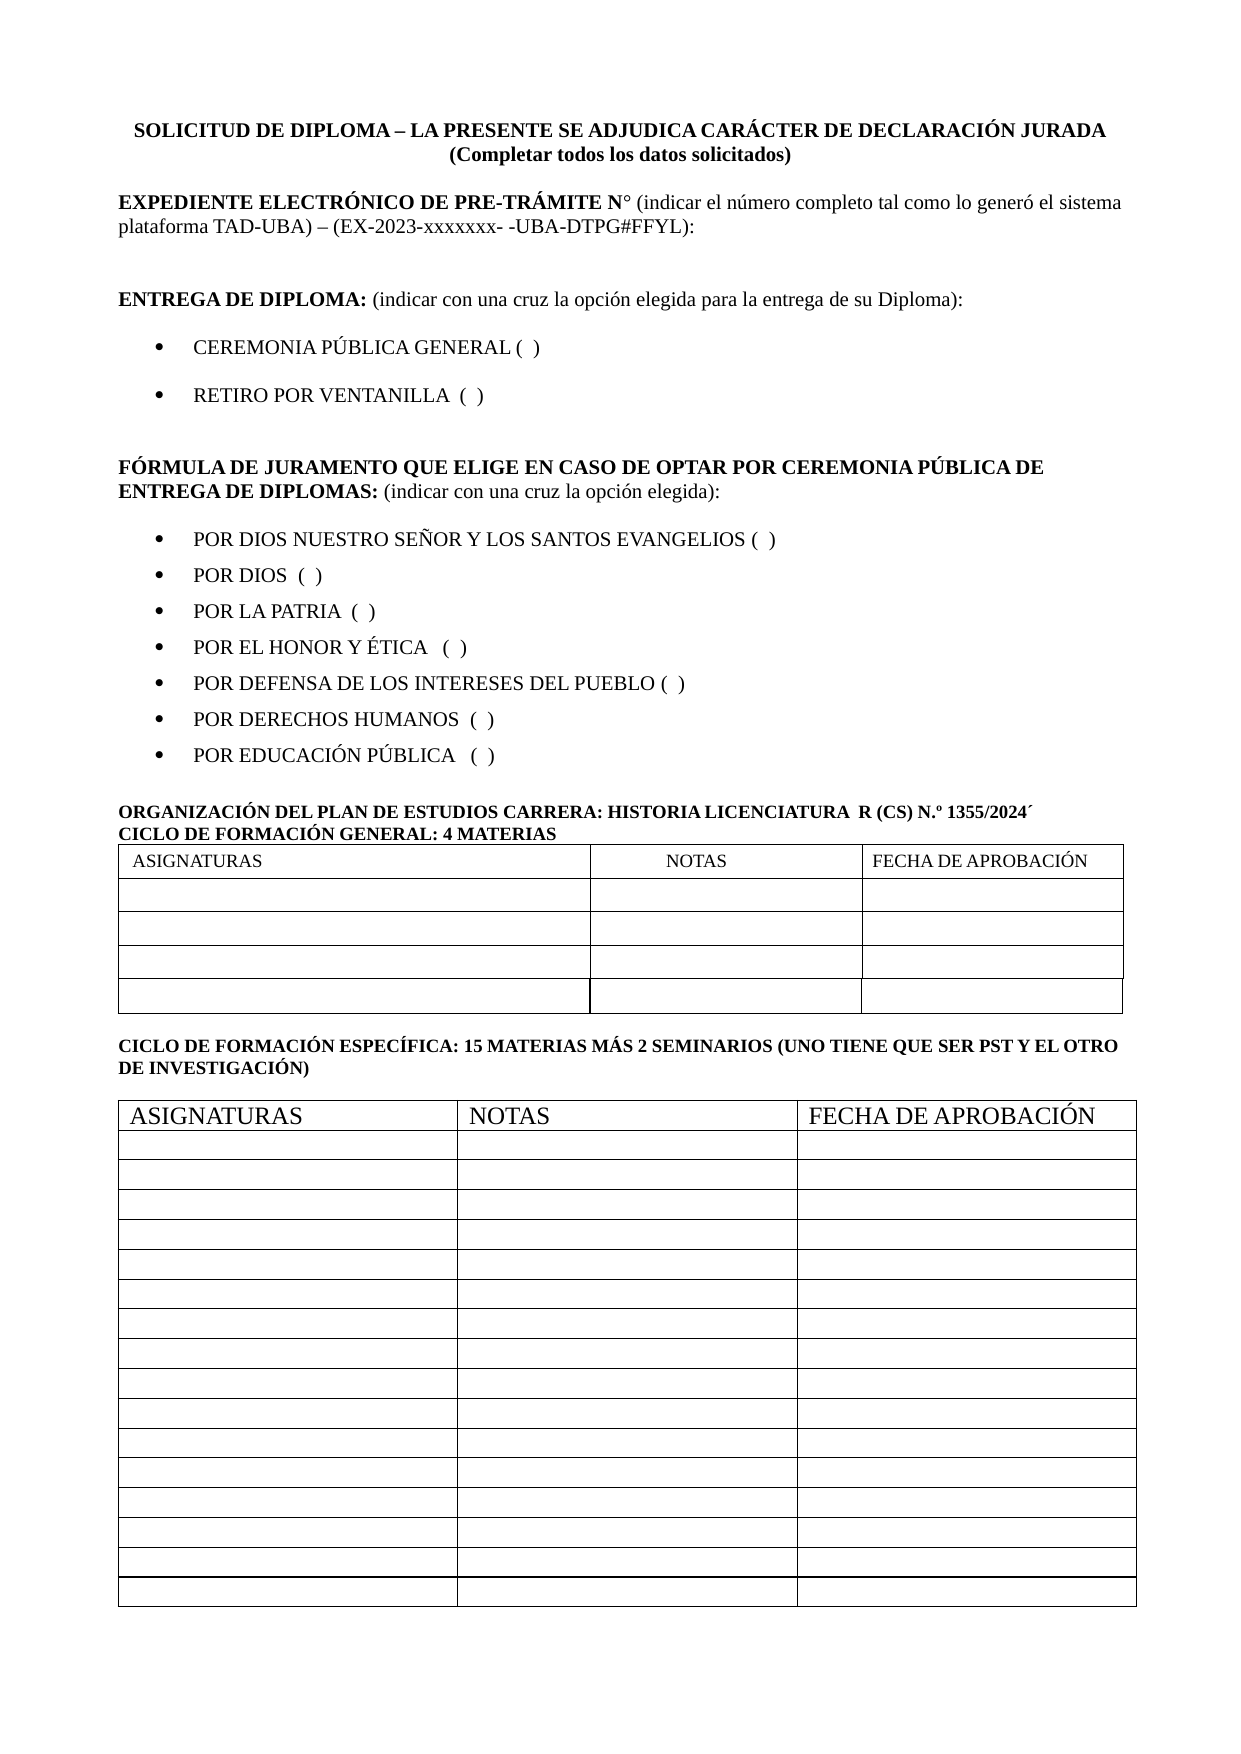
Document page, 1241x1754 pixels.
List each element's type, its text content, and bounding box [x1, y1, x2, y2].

table_cell [798, 1309, 1136, 1338]
table_cell [458, 1548, 797, 1576]
table_cell [119, 979, 589, 1012]
table_cell [863, 879, 1123, 911]
list POR LA PATRIA ( ) [156, 599, 1122, 623]
table_cell [119, 946, 590, 978]
table_cell [119, 1250, 457, 1278]
table_cell [591, 979, 861, 1012]
table_cell [119, 1190, 457, 1219]
table_cell [119, 1399, 457, 1427]
table_header ASIGNATURAS [119, 1101, 457, 1129]
table_cell [458, 1280, 797, 1308]
text FÓRMULA DE JURAMENTO QUE ELIGE EN CASO DE OPTAR POR CEREMONIA PÚBLICA DE ENTREGA DE DIPLOMAS: (indicar con una cruz la opción elegida): [118, 455, 1122, 503]
table_cell [458, 1458, 797, 1487]
table_cell [458, 1250, 797, 1278]
table_cell [458, 1190, 797, 1219]
table_header FECHA DE APROBACIÓN [863, 845, 1123, 878]
table_cell [591, 946, 862, 978]
table_cell [798, 1131, 1136, 1159]
list CEREMONIA PÚBLICA GENERAL ( ) [156, 335, 1122, 359]
list POR DERECHOS HUMANOS ( ) [156, 707, 1122, 731]
table_cell [458, 1160, 797, 1189]
table_cell [119, 1309, 457, 1338]
table_cell [798, 1160, 1136, 1189]
table_cell [119, 912, 590, 945]
table_cell [119, 1518, 457, 1547]
text CICLO DE FORMACIÓN ESPECÍFICA: 15 MATERIAS MÁS 2 SEMINARIOS (UNO TIENE QUE SER PST Y EL OTRO DE INVESTIGACIÓN) [118, 1035, 1122, 1078]
list POR DEFENSA DE LOS INTERESES DEL PUEBLO ( ) [156, 671, 1122, 695]
table_cell [119, 1220, 457, 1249]
table_cell [798, 1399, 1136, 1427]
table_header NOTAS [591, 845, 862, 878]
text SOLICITUD DE DIPLOMA – LA PRESENTE SE ADJUDICA CARÁCTER DE DECLARACIÓN JURADA [118, 118, 1122, 142]
table_cell [863, 946, 1123, 978]
table_cell [458, 1578, 797, 1606]
table_cell [798, 1250, 1136, 1278]
table_header NOTAS [458, 1101, 797, 1129]
text (Completar todos los datos solicitados) [118, 142, 1122, 166]
table_cell [119, 1131, 457, 1159]
table_cell [798, 1280, 1136, 1308]
table_cell [798, 1429, 1136, 1457]
table_cell [798, 1578, 1136, 1606]
table_cell [862, 979, 1122, 1012]
table_header ASIGNATURAS [119, 845, 590, 878]
list POR DIOS NUESTRO SEÑOR Y LOS SANTOS EVANGELIOS ( ) [156, 527, 1122, 551]
list POR EL HONOR Y ÉTICA ( ) [156, 635, 1122, 659]
table_cell [798, 1458, 1136, 1487]
table_cell [591, 879, 862, 911]
table_header FECHA DE APROBACIÓN [798, 1101, 1136, 1129]
text EXPEDIENTE ELECTRÓNICO DE PRE-TRÁMITE N° (indicar el número completo tal como lo generó el sistema plataforma TAD-UBA) – (EX-2023-xxxxxxx- -UBA-DTPG#FFYL): [118, 190, 1122, 238]
table_cell [458, 1518, 797, 1547]
list RETIRO POR VENTANILLA ( ) [156, 383, 1122, 407]
table_cell [119, 1280, 457, 1308]
table_cell [119, 1488, 457, 1517]
table_cell [458, 1131, 797, 1159]
table_cell [119, 1429, 457, 1457]
table_cell [119, 1369, 457, 1398]
table_cell [591, 912, 862, 945]
table_cell [458, 1220, 797, 1249]
table_cell [119, 879, 590, 911]
table_cell [798, 1488, 1136, 1517]
table_cell [119, 1548, 457, 1576]
table_cell [458, 1369, 797, 1398]
text ORGANIZACIÓN DEL PLAN DE ESTUDIOS CARRERA: HISTORIA LICENCIATURA R (CS) N.º 1355/2024´ [118, 801, 1122, 823]
table_cell [863, 912, 1123, 945]
table_cell [119, 1160, 457, 1189]
table_cell [119, 1458, 457, 1487]
table_cell [798, 1190, 1136, 1219]
text CICLO DE FORMACIÓN GENERAL: 4 MATERIAS [118, 823, 1122, 844]
text ENTREGA DE DIPLOMA: (indicar con una cruz la opción elegida para la entrega de su Diploma): [118, 287, 1122, 311]
list POR DIOS ( ) [156, 563, 1122, 587]
table_cell [119, 1578, 457, 1606]
table_cell [458, 1339, 797, 1368]
list POR EDUCACIÓN PÚBLICA ( ) [156, 743, 1122, 767]
table_cell [798, 1339, 1136, 1368]
table_cell [458, 1309, 797, 1338]
table_cell [798, 1220, 1136, 1249]
table_cell [458, 1488, 797, 1517]
table_cell [119, 1339, 457, 1368]
table_cell [798, 1369, 1136, 1398]
table_cell [458, 1399, 797, 1427]
table_cell [798, 1548, 1136, 1576]
table_cell [458, 1429, 797, 1457]
table_cell [798, 1518, 1136, 1547]
